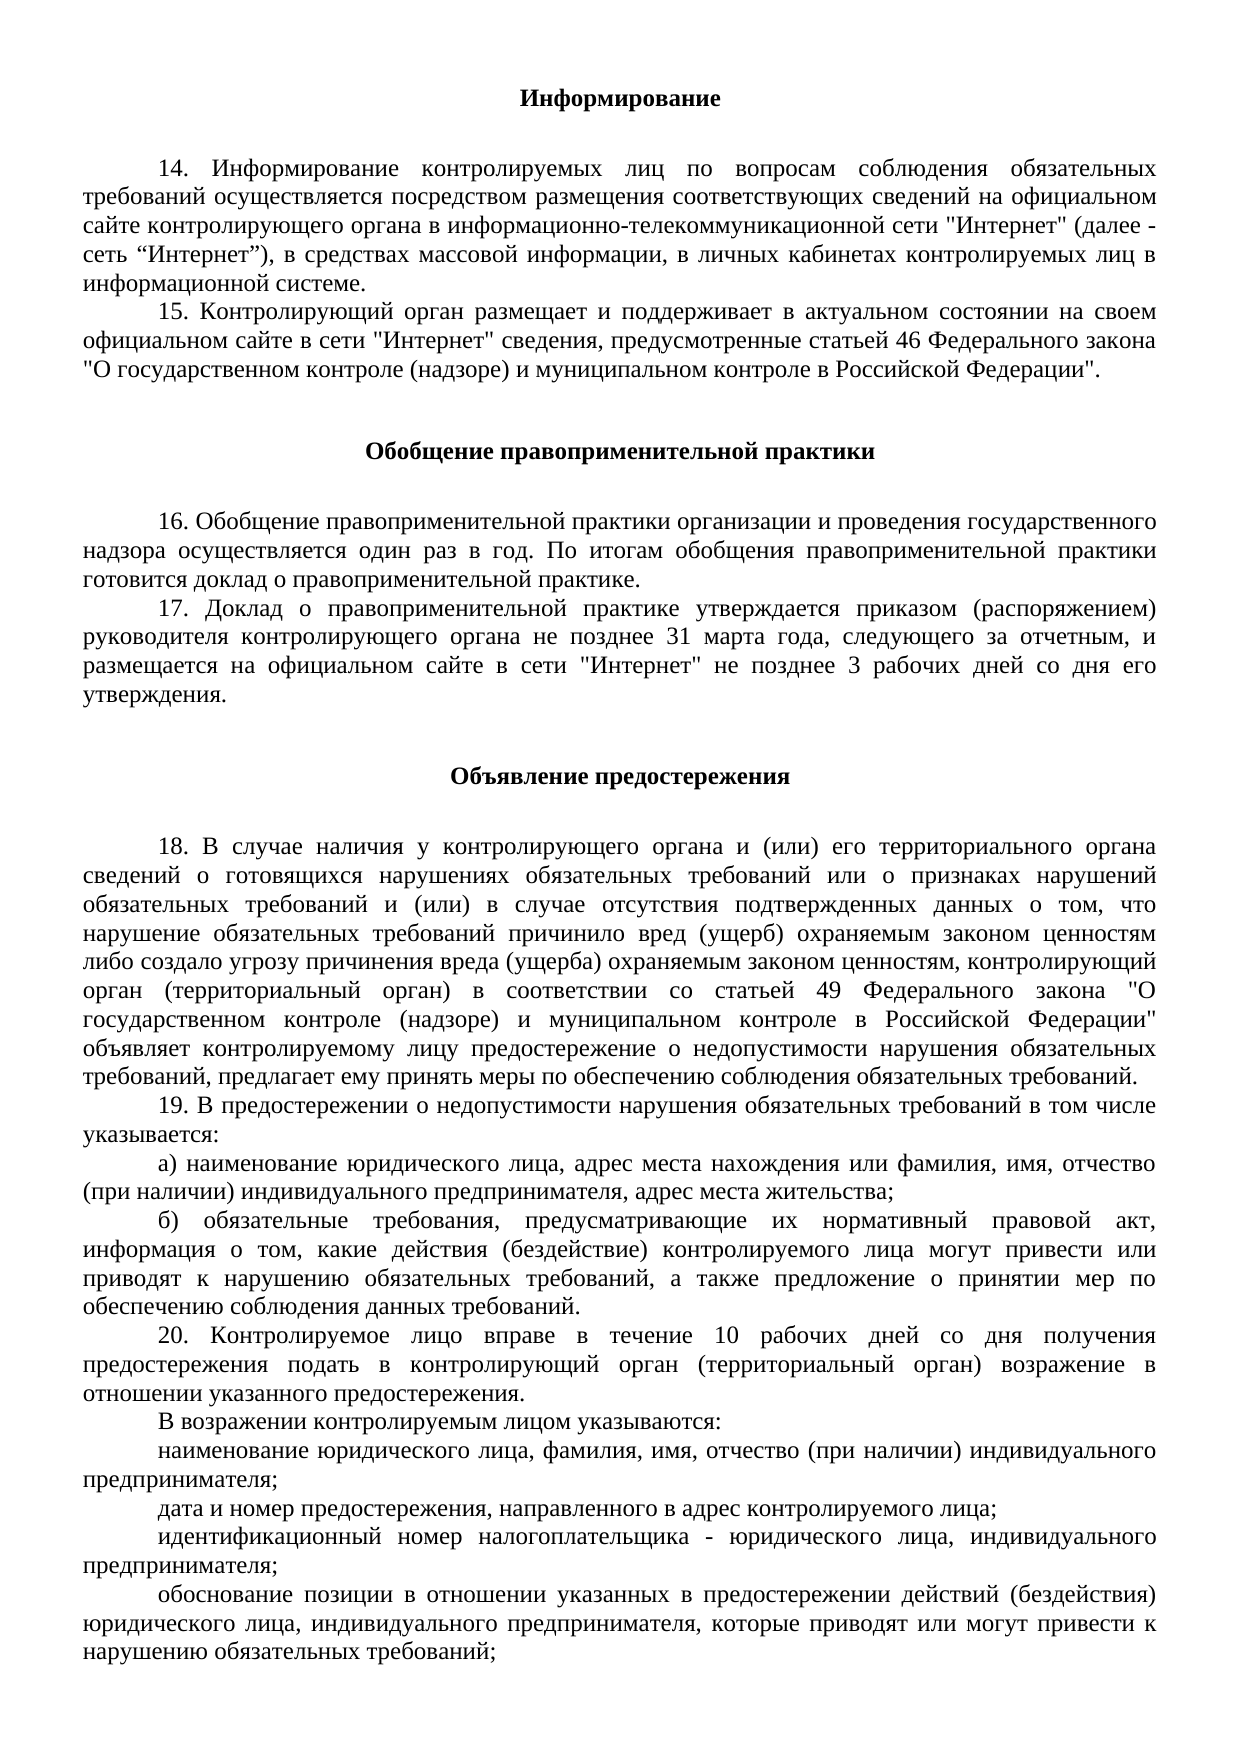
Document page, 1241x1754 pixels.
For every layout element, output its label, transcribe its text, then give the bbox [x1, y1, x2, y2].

text а) наименование юридического лица, адрес места нахождения или фамилия, имя, отчество (при наличии) индивидуального предпринимателя, адрес места жительства; [83, 1148, 1157, 1205]
text В возражении контролируемым лицом указываются: [83, 1406, 1157, 1435]
text 14. Информирование контролируемых лиц по вопросам соблюдения обязательных требований осуществляется посредством размещения соответствующих сведений на официальном сайте контролирующего органа в информационно-телекоммуникационной сети "Интернет" (далее - сеть “Интернет”), в средствах массовой информации, в личных кабинетах контролируемых лиц в информационной системе. [83, 153, 1157, 296]
text б) обязательные требования, предусматривающие их нормативный правовой акт, информация о том, какие действия (бездействие) контролируемого лица могут привести или приводят к нарушению обязательных требований, а также предложение о принятии мер по обеспечению соблюдения данных требований. [83, 1205, 1157, 1320]
text идентификационный номер налогоплательщика - юридического лица, индивидуального предпринимателя; [83, 1521, 1157, 1579]
text 17. Доклад о правоприменительной практике утверждается приказом (распоряжением) руководителя контролирующего органа не позднее 31 марта года, следующего за отчетным, и размещается на официальном сайте в сети "Интернет" не позднее 3 рабочих дней со дня его утверждения. [83, 593, 1157, 708]
subtitle Обобщение правоприменительной практики [83, 436, 1157, 465]
subtitle Информирование [83, 83, 1157, 111]
text 20. Контролируемое лицо вправе в течение 10 рабочих дней со дня получения предостережения подать в контролирующий орган (территориальный орган) возражение в отношении указанного предостережения. [83, 1320, 1157, 1406]
text 16. Обобщение правоприменительной практики организации и проведения государственного надзора осуществляется один раз в год. По итогам обобщения правоприменительной практики готовится доклад о правоприменительной практике. [83, 506, 1157, 593]
text 15. Контролирующий орган размещает и поддерживает в актуальном состоянии на своем официальном сайте в сети "Интернет" сведения, предусмотренные статьей 46 Федерального закона "О государственном контроле (надзоре) и муниципальном контроле в Российской Федерации". [83, 296, 1157, 383]
text наименование юридического лица, фамилия, имя, отчество (при наличии) индивидуального предпринимателя; [83, 1435, 1157, 1493]
text 18. В случае наличия у контролирующего органа и (или) его территориального органа сведений о готовящихся нарушениях обязательных требований или о признаках нарушений обязательных требований и (или) в случае отсутствия подтвержденных данных о том, что нарушение обязательных требований причинило вред (ущерб) охраняемым законом ценностям либо создало угрозу причинения вреда (ущерба) охраняемым законом ценностям, контролирующий орган (территориальный орган) в соответствии со статьей 49 Федерального закона "О государственном контроле (надзоре) и муниципальном контроле в Российской Федерации" объявляет контролируемому лицу предостережение о недопустимости нарушения обязательных требований, предлагает ему принять меры по обеспечению соблюдения обязательных требований. [83, 831, 1157, 1090]
text дата и номер предостережения, направленного в адрес контролируемого лица; [83, 1493, 1157, 1521]
text 19. В предостережении о недопустимости нарушения обязательных требований в том числе указывается: [83, 1090, 1157, 1148]
text обоснование позиции в отношении указанных в предостережении действий (бездействия) юридического лица, индивидуального предпринимателя, которые приводят или могут привести к нарушению обязательных требований; [83, 1579, 1157, 1665]
subtitle Объявление предостережения [83, 761, 1157, 790]
